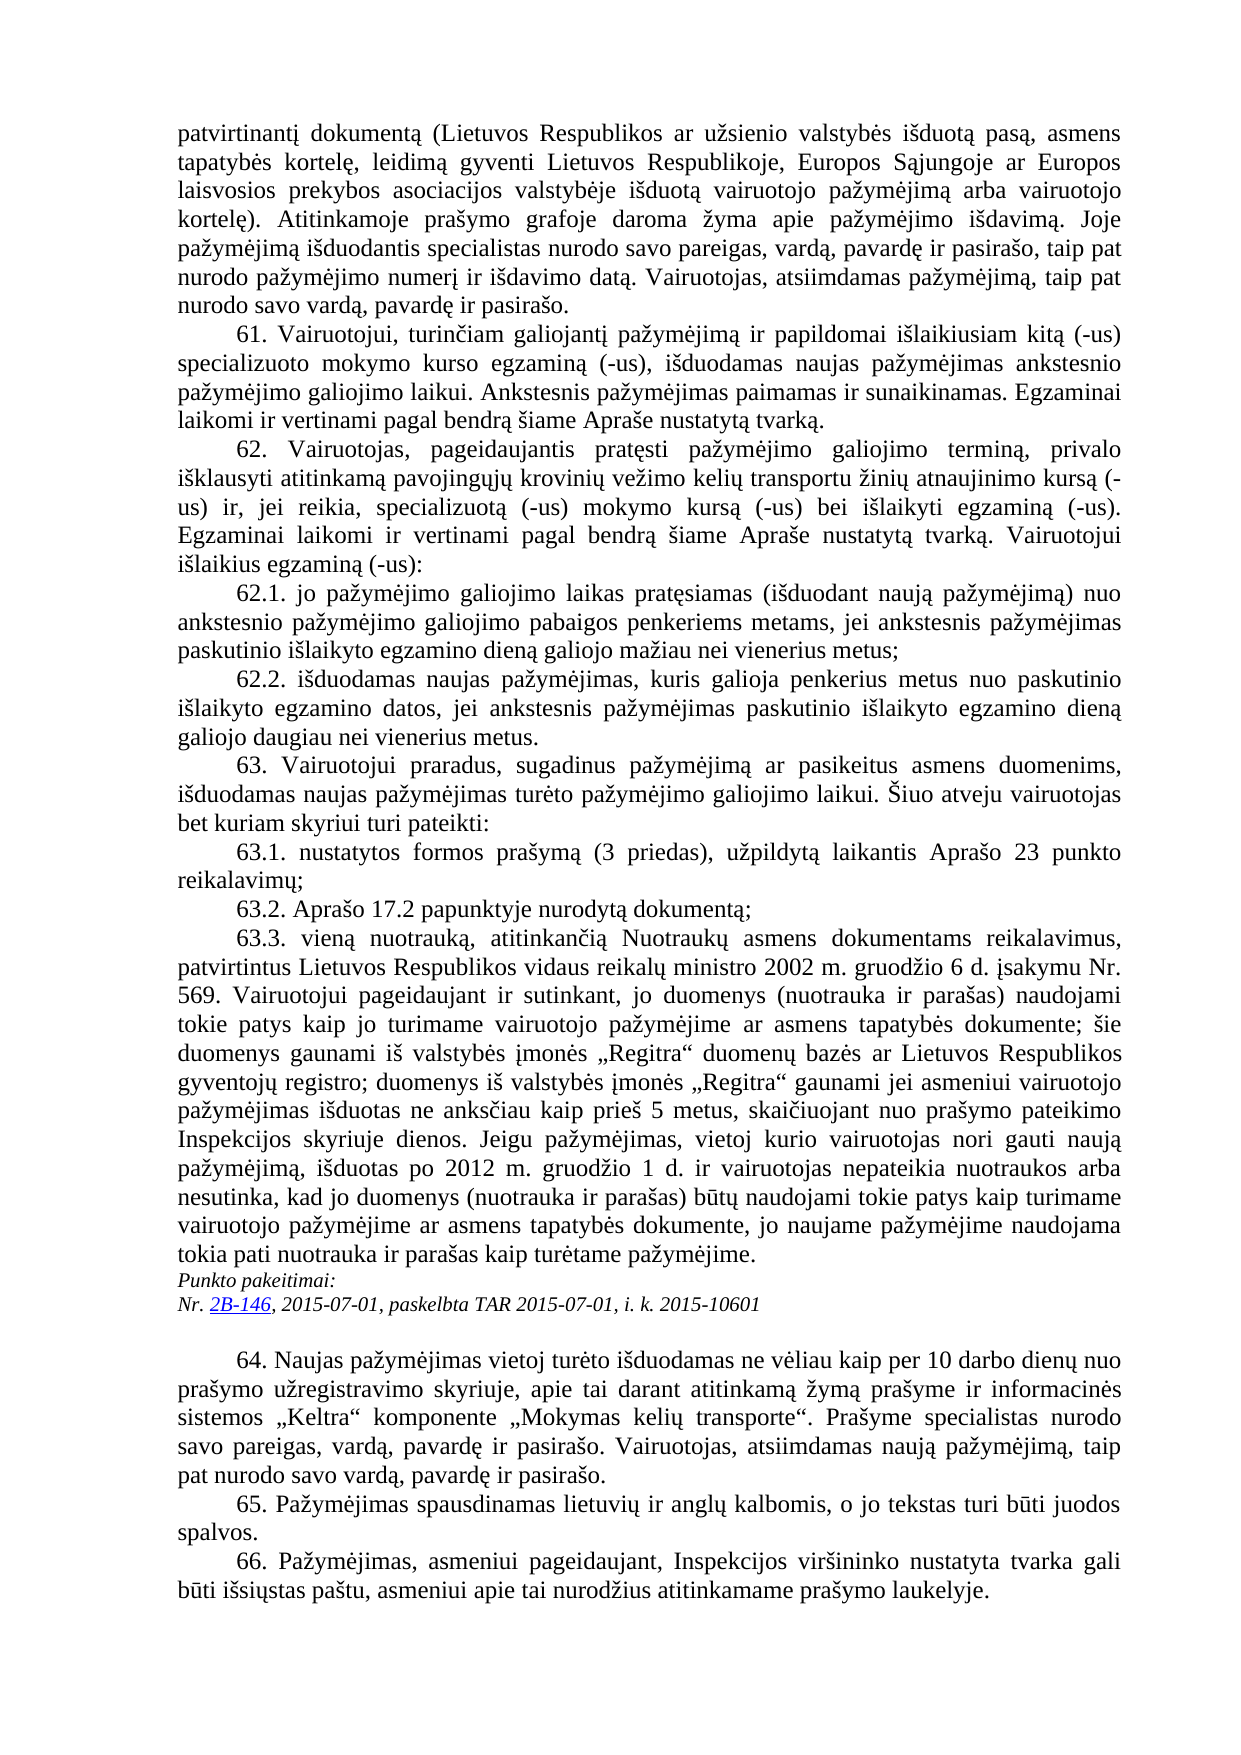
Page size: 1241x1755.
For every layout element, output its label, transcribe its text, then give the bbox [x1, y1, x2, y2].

text patvirtinantį dokumentą (Lietuvos Respublikos ar užsienio valstybės išduotą pasą, asmens tapatybės kortelę, leidimą gyventi Lietuvos Respublikoje, Europos Sąjungoje ar Europos laisvosios prekybos asociacijos valstybėje išduotą vairuotojo pažymėjimą arba vairuotojo kortelę). Atitinkamoje prašymo grafoje daroma žyma apie pažymėjimo išdavimą. Joje pažymėjimą išduodantis specialistas nurodo savo pareigas, vardą, pavardę ir pasirašo, taip pat nurodo pažymėjimo numerį ir išdavimo datą. Vairuotojas, atsiimdamas pažymėjimą, taip pat nurodo savo vardą, pavardę ir pasirašo. [177, 118, 1122, 319]
text 63.1. nustatytos formos prašymą (3 priedas), užpildytą laikantis Aprašo 23 punkto reikalavimų; [177, 837, 1122, 894]
text 63. Vairuotojui praradus, sugadinus pažymėjimą ar pasikeitus asmens duomenims, išduodamas naujas pažymėjimas turėto pažymėjimo galiojimo laikui. Šiuo atveju vairuotojas bet kuriam skyriui turi pateikti: [177, 751, 1122, 837]
text 63.3. vieną nuotrauką, atitinkančią Nuotraukų asmens dokumentams reikalavimus, patvirtintus Lietuvos Respublikos vidaus reikalų ministro 2002 m. gruodžio 6 d. įsakymu Nr. 569. Vairuotojui pageidaujant ir sutinkant, jo duomenys (nuotrauka ir parašas) naudojami tokie patys kaip jo turimame vairuotojo pažymėjime ar asmens tapatybės dokumente; šie duomenys gaunami iš valstybės įmonės „Regitra“ duomenų bazės ar Lietuvos Respublikos gyventojų registro; duomenys iš valstybės įmonės „Regitra“ gaunami jei asmeniui vairuotojo pažymėjimas išduotas ne anksčiau kaip prieš 5 metus, skaičiuojant nuo prašymo pateikimo Inspekcijos skyriuje dienos. Jeigu pažymėjimas, vietoj kurio vairuotojas nori gauti naują pažymėjimą, išduotas po 2012 m. gruodžio 1 d. ir vairuotojas nepateikia nuotraukos arba nesutinka, kad jo duomenys (nuotrauka ir parašas) būtų naudojami tokie patys kaip turimame vairuotojo pažymėjime ar asmens tapatybės dokumente, jo naujame pažymėjime naudojama tokia pati nuotrauka ir parašas kaip turėtame pažymėjime. [177, 923, 1122, 1268]
text Nr. 2B-146, 2015-07-01, paskelbta TAR 2015-07-01, i. k. 2015-10601 [177, 1292, 1122, 1316]
text 64. Naujas pažymėjimas vietoj turėto išduodamas ne vėliau kaip per 10 darbo dienų nuo prašymo užregistravimo skyriuje, apie tai darant atitinkamą žymą prašyme ir informacinės sistemos „Keltra“ komponente „Mokymas kelių transporte“. Prašyme specialistas nurodo savo pareigas, vardą, pavardę ir pasirašo. Vairuotojas, atsiimdamas naują pažymėjimą, taip pat nurodo savo vardą, pavardę ir pasirašo. [177, 1345, 1122, 1489]
text Punkto pakeitimai: [177, 1268, 1122, 1292]
text 62. Vairuotojas, pageidaujantis pratęsti pažymėjimo galiojimo terminą, privalo išklausyti atitinkamą pavojingųjų krovinių vežimo kelių transportu žinių atnaujinimo kursą (-us) ir, jei reikia, specializuotą (-us) mokymo kursą (-us) bei išlaikyti egzaminą (-us). Egzaminai laikomi ir vertinami pagal bendrą šiame Apraše nustatytą tvarką. Vairuotojui išlaikius egzaminą (-us): [177, 434, 1122, 578]
text 62.1. jo pažymėjimo galiojimo laikas pratęsiamas (išduodant naują pažymėjimą) nuo ankstesnio pažymėjimo galiojimo pabaigos penkeriems metams, jei ankstesnis pažymėjimas paskutinio išlaikyto egzamino dieną galiojo mažiau nei vienerius metus; [177, 578, 1122, 664]
text 62.2. išduodamas naujas pažymėjimas, kuris galioja penkerius metus nuo paskutinio išlaikyto egzamino datos, jei ankstesnis pažymėjimas paskutinio išlaikyto egzamino dieną galiojo daugiau nei vienerius metus. [177, 664, 1122, 751]
text 65. Pažymėjimas spausdinamas lietuvių ir anglų kalbomis, o jo tekstas turi būti juodos spalvos. [177, 1489, 1122, 1546]
text 61. Vairuotojui, turinčiam galiojantį pažymėjimą ir papildomai išlaikiusiam kitą (-us) specializuoto mokymo kurso egzaminą (-us), išduodamas naujas pažymėjimas ankstesnio pažymėjimo galiojimo laikui. Ankstesnis pažymėjimas paimamas ir sunaikinamas. Egzaminai laikomi ir vertinami pagal bendrą šiame Apraše nustatytą tvarką. [177, 319, 1122, 434]
text 63.2. Aprašo 17.2 papunktyje nurodytą dokumentą; [177, 894, 1122, 923]
text 66. Pažymėjimas, asmeniui pageidaujant, Inspekcijos viršininko nustatyta tvarka gali būti išsiųstas paštu, asmeniui apie tai nurodžius atitinkamame prašymo laukelyje. [177, 1546, 1122, 1604]
